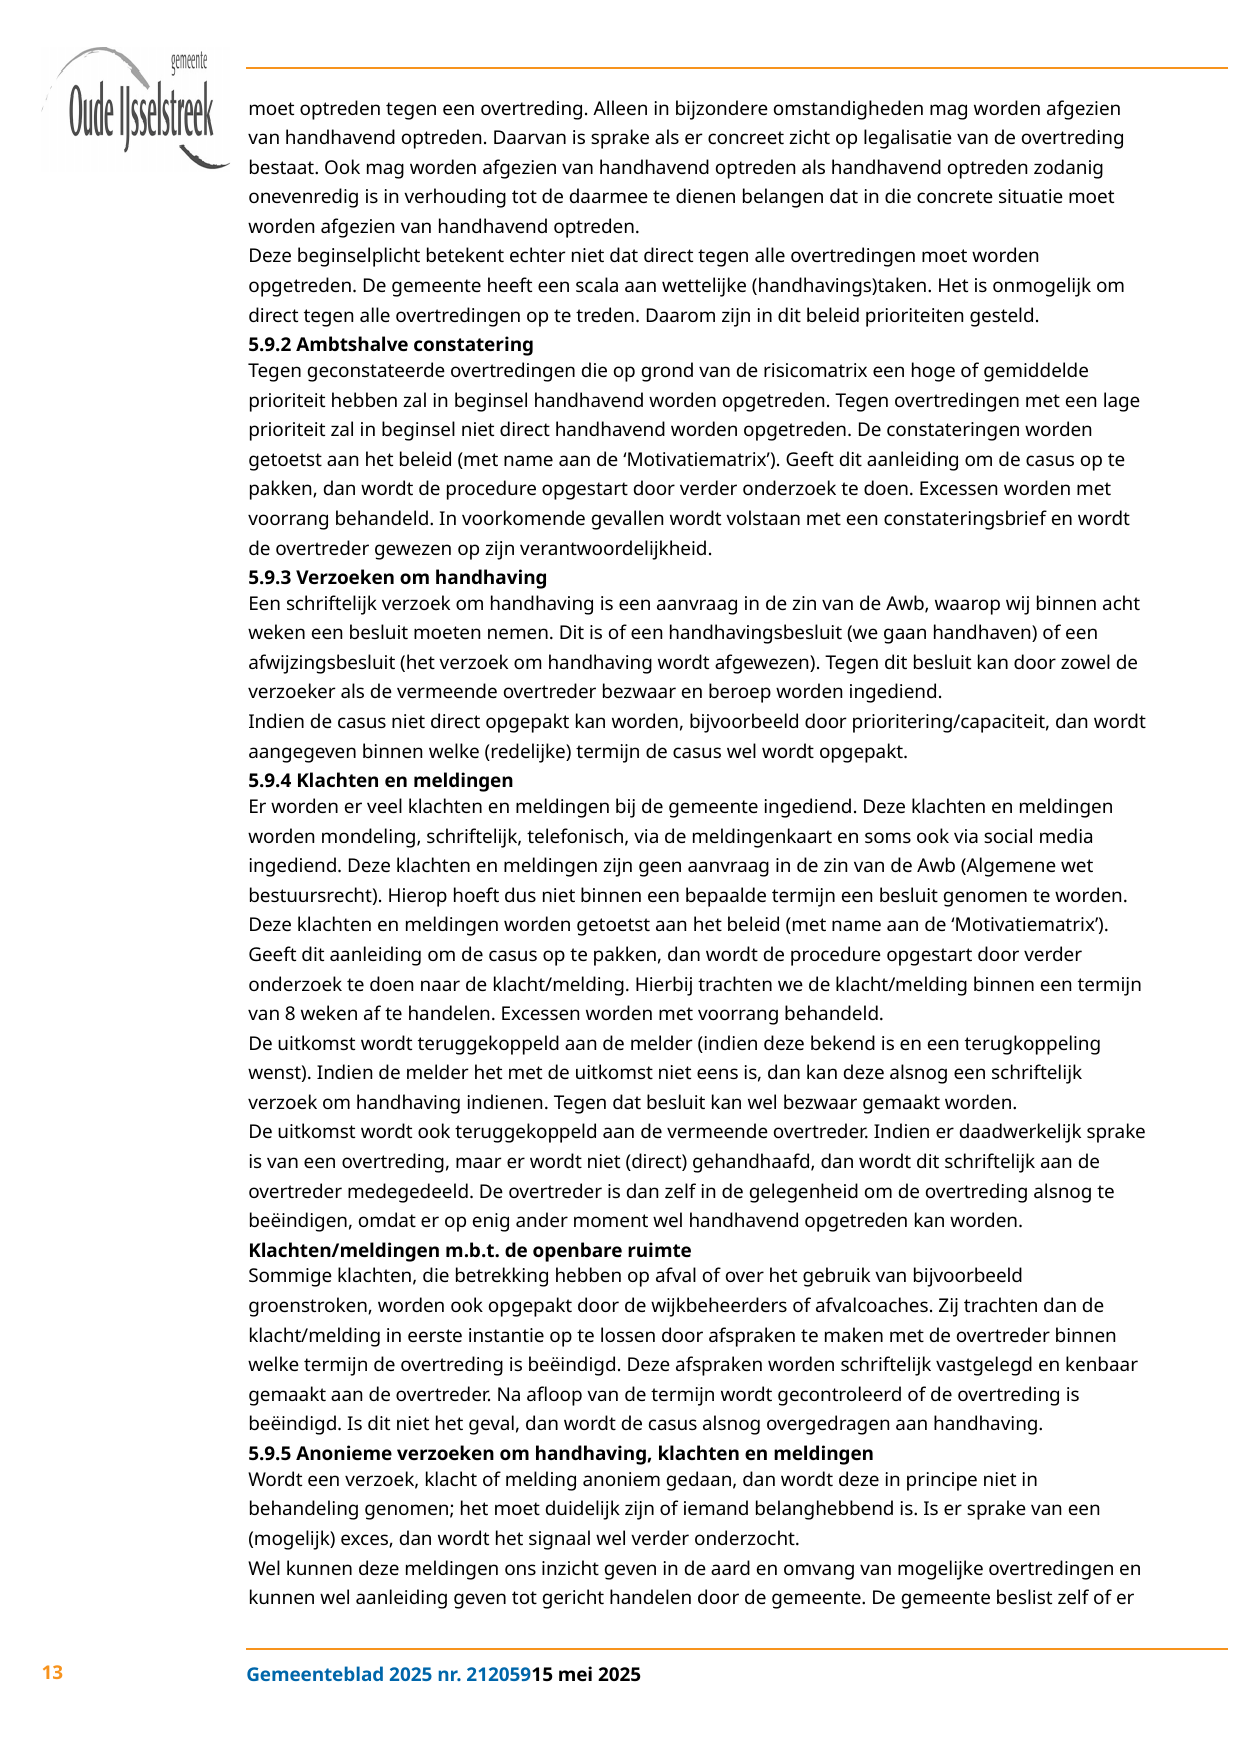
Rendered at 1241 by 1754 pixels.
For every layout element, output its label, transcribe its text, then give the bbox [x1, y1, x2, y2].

text De uitkomst wordt ook teruggekoppeld aan de vermeende overtreder. Indien er daadwerkelijk sprake is van een overtreding, maar er wordt niet (direct) gehandhaafd, dan wordt dit schriftelijk aan de overtreder medegedeeld. De overtreder is dan zelf in de gelegenheid om de overtreding alsnog te beëindigen, omdat er op enig ander moment wel handhavend opgetreden kan worden. [248, 1119, 1152, 1233]
text De uitkomst wordt teruggekoppeld aan de melder (indien deze bekend is en een terugkoppeling wenst). Indien de melder het met de uitkomst niet eens is, dan kan deze alsnog een schriftelijk verzoek om handhaving indienen. Tegen dat besluit kan wel bezwaar gemaakt worden. [248, 1030, 1152, 1115]
picture [41, 47, 231, 172]
text 5.9.4 Klachten en meldingen [248, 767, 1152, 793]
text Tegen geconstateerde overtredingen die op grond van de risicomatrix een hoge of gemiddelde prioriteit hebben zal in beginsel handhavend worden opgetreden. Tegen overtredingen met een lage prioriteit zal in beginsel niet direct handhavend worden opgetreden. De constateringen worden getoetst aan het beleid (met name aan de ‘Motivatiematrix’). Geeft dit aanleiding om de casus op te pakken, dan wordt de procedure opgestart door verder onderzoek te doen. Excessen worden met voorrang behandeld. In voorkomende gevallen wordt volstaan met een constateringsbrief en wordt de overtreder gewezen op zijn verantwoordelijkheid. [248, 357, 1152, 560]
text moet optreden tegen een overtreding. Alleen in bijzondere omstandigheden mag worden afgezien van handhavend optreden. Daarvan is sprake als er concreet zicht op legalisatie van de overtreding bestaat. Ook mag worden afgezien van handhavend optreden als handhavend optreden zodanig onevenredig is in verhouding tot de daarmee te dienen belangen dat in die concrete situatie moet worden afgezien van handhavend optreden. [248, 95, 1152, 239]
text Wel kunnen deze meldingen ons inzicht geven in de aard en omvang van mogelijke overtredingen en kunnen wel aanleiding geven tot gericht handelen door de gemeente. De gemeente beslist zelf of er [248, 1555, 1152, 1610]
text 5.9.5 Anonieme verzoeken om handhaving, klachten en meldingen [248, 1440, 1152, 1466]
text Sommige klachten, die betrekking hebben op afval of over het gebruik van bijvoorbeeld groenstroken, worden ook opgepakt door de wijkbeheerders of afvalcoaches. Zij trachten dan de klacht/melding in eerste instantie op te lossen door afspraken te maken met de overtreder binnen welke termijn de overtreding is beëindigd. Deze afspraken worden schriftelijk vastgelegd en kenbaar gemaakt aan de overtreder. Na afloop van de termijn wordt gecontroleerd of de overtreding is beëindigd. Is dit niet het geval, dan wordt de casus alsnog overgedragen aan handhaving. [248, 1263, 1152, 1436]
text Indien de casus niet direct opgepakt kan worden, bijvoorbeeld door prioritering/capaciteit, dan wordt aangegeven binnen welke (redelijke) termijn de casus wel wordt opgepakt. [248, 708, 1152, 764]
text Er worden er veel klachten en meldingen bij de gemeente ingediend. Deze klachten en meldingen worden mondeling, schriftelijk, telefonisch, via de meldingenkaart en soms ook via social media ingediend. Deze klachten en meldingen zijn geen aanvraag in de zin van de Awb (Algemene wet bestuursrecht). Hierop hoeft dus niet binnen een bepaalde termijn een besluit genomen te worden. [248, 793, 1152, 908]
text Deze klachten en meldingen worden getoetst aan het beleid (met name aan de ‘Motivatiematrix’). Geeft dit aanleiding om de casus op te pakken, dan wordt de procedure opgestart door verder onderzoek te doen naar de klacht/melding. Hierbij trachten we de klacht/melding binnen een termijn van 8 weken af te handelen. Excessen worden met voorrang behandeld. [248, 912, 1152, 1026]
text 5.9.3 Verzoeken om handhaving [248, 564, 1152, 590]
text Deze beginselplicht betekent echter niet dat direct tegen alle overtredingen moet worden opgetreden. De gemeente heeft een scala aan wettelijke (handhavings)taken. Het is onmogelijk om direct tegen alle overtredingen op te treden. Daarom zijn in dit beleid prioriteiten gesteld. [248, 243, 1152, 328]
text Een schriftelijk verzoek om handhaving is een aanvraag in de zin van de Awb, waarop wij binnen acht weken een besluit moeten nemen. Dit is of een handhavingsbesluit (we gaan handhaven) of een afwijzingsbesluit (het verzoek om handhaving wordt afgewezen). Tegen dit besluit kan door zowel de verzoeker als de vermeende overtreder bezwaar en beroep worden ingediend. [248, 590, 1152, 704]
text Klachten/meldingen m.b.t. de openbare ruimte [248, 1237, 1152, 1263]
text 5.9.2 Ambtshalve constatering [248, 331, 1152, 357]
text Wordt een verzoek, klacht of melding anoniem gedaan, dan wordt deze in principe niet in behandeling genomen; het moet duidelijk zijn of iemand belanghebbend is. Is er sprake van een (mogelijk) exces, dan wordt het signaal wel verder onderzocht. [248, 1466, 1152, 1551]
